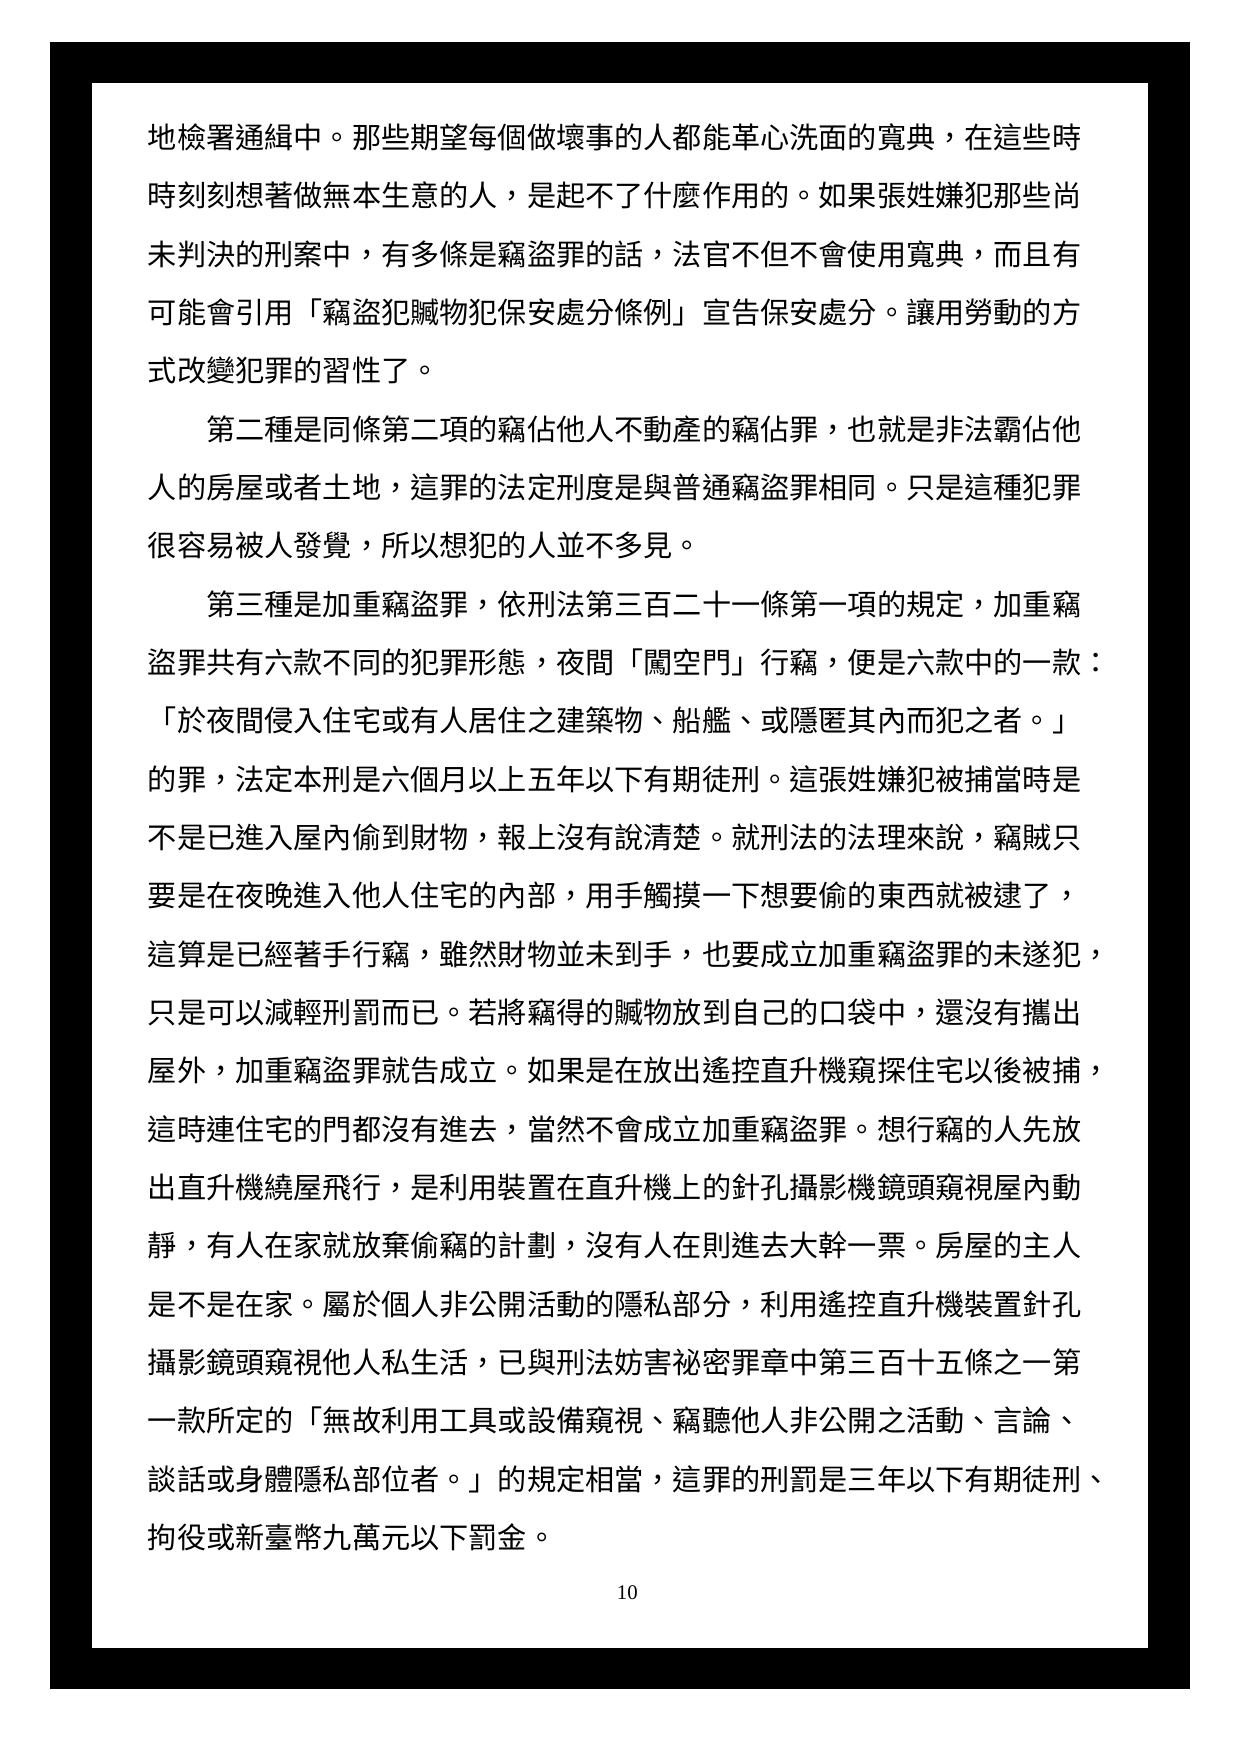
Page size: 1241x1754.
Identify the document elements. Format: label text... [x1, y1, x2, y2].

text 法律儘量以種種措施，減少一些誤蹈法網者，不進入監獄服刑，避免判處短期自由刑者在獄中沾染那些視監獄為家的「老鳥」犯罪惡習，出獄後反而變本加厲為害社會。這些轉化刑罰的措施，對一些偶然犯罪者固然有所幫助，但對那些好吃懶做，遊手好閒的人來說，則認為法律不過如此，沒有什麼值得害怕的！於是一次又一次地繼續作惡。像這次為警方逮到的張姓嫌犯，報上說他身上背有五十多條前科紀錄，目前正被新竹、桃園等地檢署通緝中。那些期望每個做壞事的人都能革心洗面的寬典，在這些時時刻刻想著做無本生意的人，是起不了什麼作用的。如果張姓嫌犯那些尚未判決的刑案中，有多條是竊盜罪的話，法官不但不會使用寬典，而且有可能會引用「竊盜犯贓物犯保安處分條例」宣告保安處分。讓用勞動的方式改變犯罪的習性了。 [148, 102, 1092, 393]
text 第三種是加重竊盜罪，依刑法第三百二十一條第一項的規定，加重竊盜罪共有六款不同的犯罪形態，夜間「闖空門」行竊，便是六款中的一款：「於夜間侵入住宅或有人居住之建築物、船艦、或隱匿其內而犯之者。」的罪，法定本刑是六個月以上五年以下有期徒刑。這張姓嫌犯被捕當時是不是已進入屋內偷到財物，報上沒有說清楚。就刑法的法理來說，竊賊只要是在夜晚進入他人住宅的內部，用手觸摸一下想要偷的東西就被逮了，這算是已經著手行竊，雖然財物並未到手，也要成立加重竊盜罪的未遂犯，只是可以減輕刑罰而已。若將竊得的贓物放到自己的口袋中，還沒有攜出屋外，加重竊盜罪就告成立。如果是在放出遙控直升機窺探住宅以後被捕，這時連住宅的門都沒有進去，當然不會成立加重竊盜罪。想行竊的人先放出直升機繞屋飛行，是利用裝置在直升機上的針孔攝影機鏡頭窺視屋內動靜，有人在家就放棄偷竊的計劃，沒有人在則進去大幹一票。房屋的主人是不是在家。屬於個人非公開活動的隱私部分，利用遙控直升機裝置針孔攝影鏡頭窺視他人私生活，已與刑法妨害祕密罪章中第三百十五條之一第一款所定的「無故利用工具或設備窺視、竊聽他人非公開之活動、言論、談話或身體隱私部位者。」的規定相當，這罪的刑罰是三年以下有期徒刑、拘役或新臺幣九萬元以下罰金。 [148, 568, 1092, 1560]
text 第二種是同條第二項的竊佔他人不動產的竊佔罪，也就是非法霸佔他人的房屋或者土地，這罪的法定刑度是與普通竊盜罪相同。只是這種犯罪很容易被人發覺，所以想犯的人並不多見。 [148, 393, 1092, 568]
